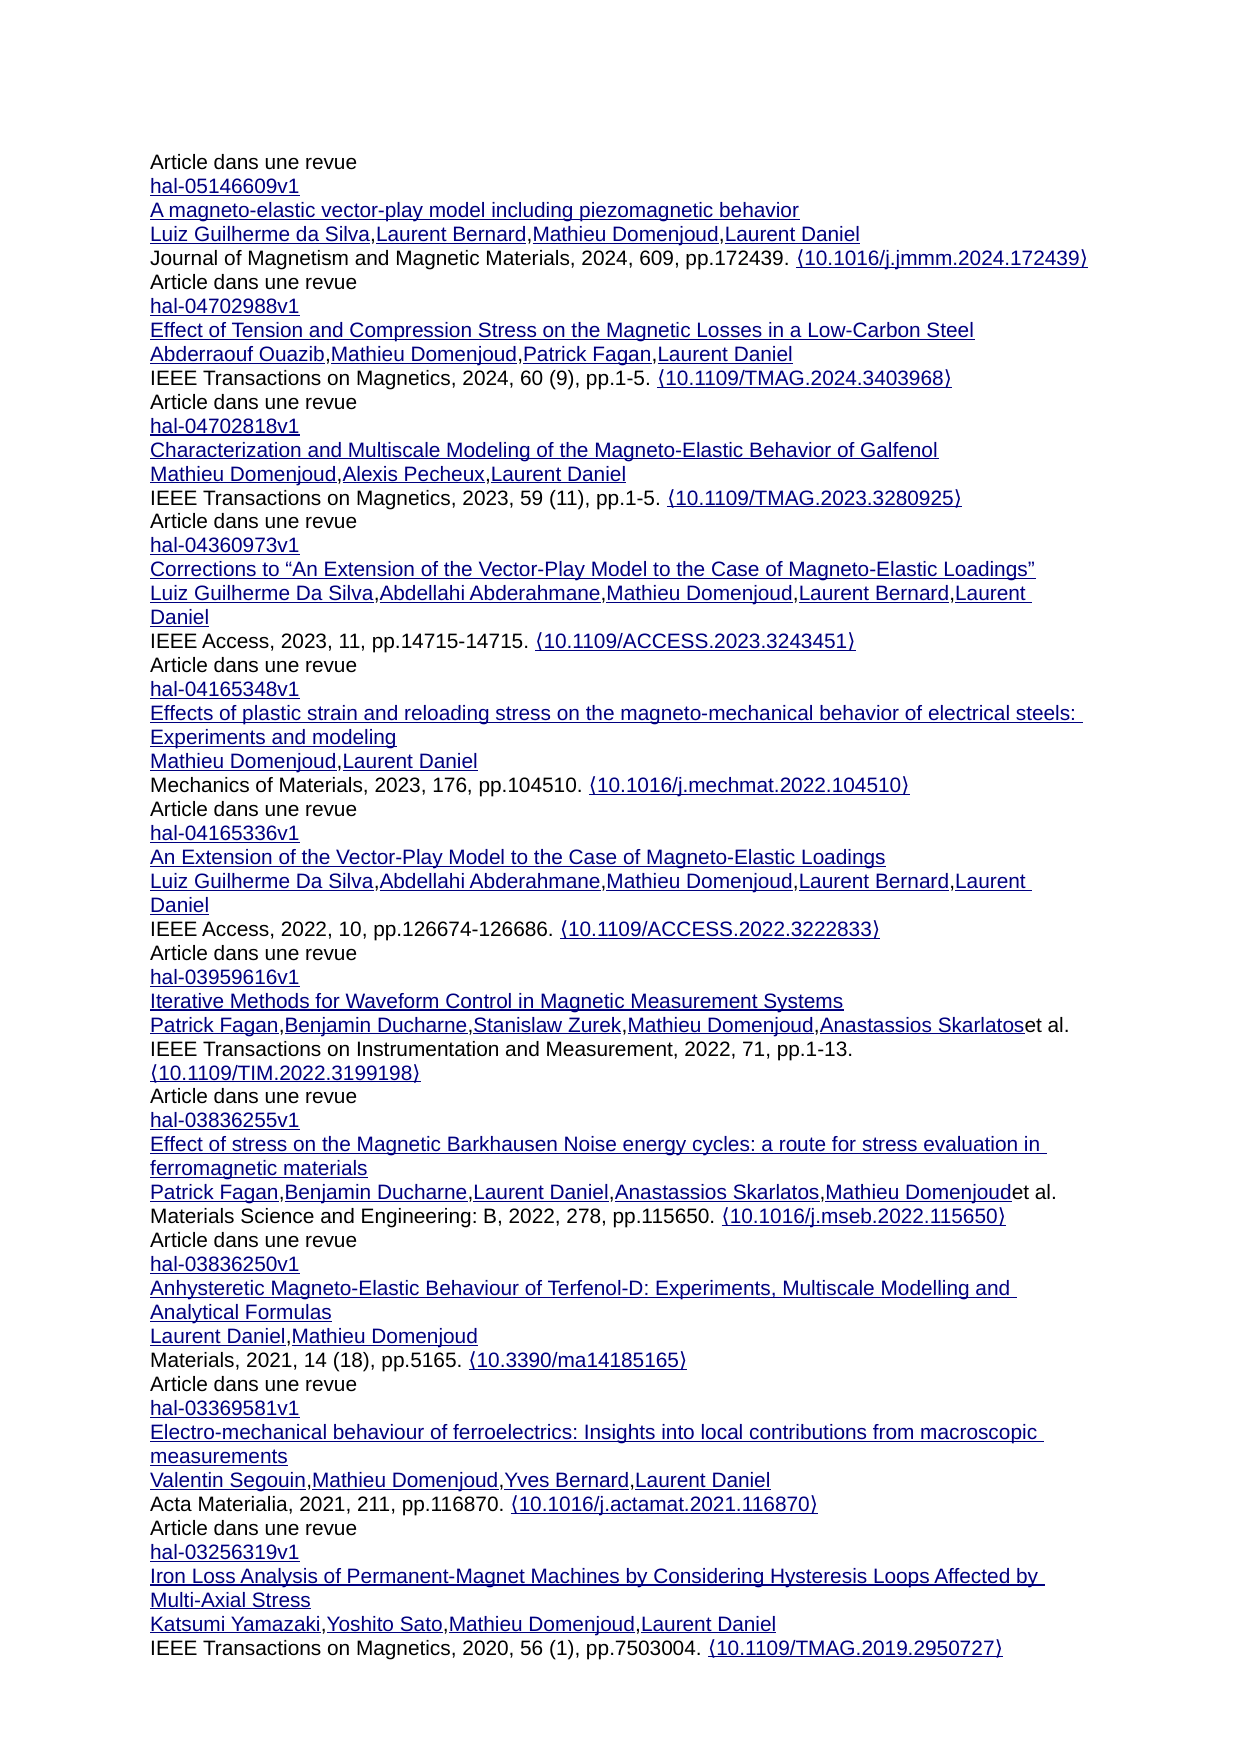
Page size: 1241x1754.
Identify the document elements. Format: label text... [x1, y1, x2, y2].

table_cell Effect of stress on the Magnetic Barkhausen Noise energy cycles: a route for stress evaluation in ferromagnetic materials Patrick Fagan,Benjamin Ducharne,Laurent Daniel,Anastassios Skarlatos,Mathieu Domenjoudet al. Materials Science and Engineering: B, 2022, 278, pp.115650. ⟨10.1016/j.mseb.2022.115650⟩ Article dans une revue hal-03836250v1 [150, 1132, 1090, 1276]
table_cell Corrections to “An Extension of the Vector-Play Model to the Case of Magneto-Elastic Loadings” Luiz Guilherme Da Silva,Abdellahi Abderahmane,Mathieu Domenjoud,Laurent Bernard,Laurent Daniel IEEE Access, 2023, 11, pp.14715-14715. ⟨10.1109/ACCESS.2023.3243451⟩ Article dans une revue hal-04165348v1 [150, 557, 1090, 701]
table_cell Iron Loss Analysis of Permanent-Magnet Machines by Considering Hysteresis Loops Affected by Multi-Axial Stress Katsumi Yamazaki,Yoshito Sato,Mathieu Domenjoud,Laurent Daniel IEEE Transactions on Magnetics, 2020, 56 (1), pp.7503004. ⟨10.1109/TMAG.2019.2950727⟩ [150, 1564, 1090, 1659]
table_cell Anhysteretic Magneto-Elastic Behaviour of Terfenol-D: Experiments, Multiscale Modelling and Analytical Formulas Laurent Daniel,Mathieu Domenjoud Materials, 2021, 14 (18), pp.5165. ⟨10.3390/ma14185165⟩ Article dans une revue hal-03369581v1 [150, 1276, 1090, 1420]
table_cell Effect of Tension and Compression Stress on the Magnetic Losses in a Low-Carbon Steel Abderraouf Ouazib,Mathieu Domenjoud,Patrick Fagan,Laurent Daniel IEEE Transactions on Magnetics, 2024, 60 (9), pp.1-5. ⟨10.1109/TMAG.2024.3403968⟩ Article dans une revue hal-04702818v1 [150, 318, 1090, 437]
table_cell An Extension of the Vector-Play Model to the Case of Magneto-Elastic Loadings Luiz Guilherme Da Silva,Abdellahi Abderahmane,Mathieu Domenjoud,Laurent Bernard,Laurent Daniel IEEE Access, 2022, 10, pp.126674-126686. ⟨10.1109/ACCESS.2022.3222833⟩ Article dans une revue hal-03959616v1 [150, 845, 1090, 988]
table_cell Characterization and Multiscale Modeling of the Magneto-Elastic Behavior of Galfenol Mathieu Domenjoud,Alexis Pecheux,Laurent Daniel IEEE Transactions on Magnetics, 2023, 59 (11), pp.1-5. ⟨10.1109/TMAG.2023.3280925⟩ Article dans une revue hal-04360973v1 [150, 438, 1090, 557]
table_cell Effects of plastic strain and reloading stress on the magneto-mechanical behavior of electrical steels: Experiments and modeling Mathieu Domenjoud,Laurent Daniel Mechanics of Materials, 2023, 176, pp.104510. ⟨10.1016/j.mechmat.2022.104510⟩ Article dans une revue hal-04165336v1 [150, 701, 1090, 845]
table_cell Electro-mechanical behaviour of ferroelectrics: Insights into local contributions from macroscopic measurements Valentin Segouin,Mathieu Domenjoud,Yves Bernard,Laurent Daniel Acta Materialia, 2021, 211, pp.116870. ⟨10.1016/j.actamat.2021.116870⟩ Article dans une revue hal-03256319v1 [150, 1420, 1090, 1563]
table_cell Iterative Methods for Waveform Control in Magnetic Measurement Systems Patrick Fagan,Benjamin Ducharne,Stanislaw Zurek,Mathieu Domenjoud,Anastassios Skarlatoset al. IEEE Transactions on Instrumentation and Measurement, 2022, 71, pp.1-13. ⟨10.1109/TIM.2022.3199198⟩ Article dans une revue hal-03836255v1 [150, 989, 1090, 1132]
table_cell Article dans une revue hal-05146609v1 [150, 150, 1090, 198]
table_cell A magneto-elastic vector-play model including piezomagnetic behavior Luiz Guilherme da Silva,Laurent Bernard,Mathieu Domenjoud,Laurent Daniel Journal of Magnetism and Magnetic Materials, 2024, 609, pp.172439. ⟨10.1016/j.jmmm.2024.172439⟩ Article dans une revue hal-04702988v1 [150, 198, 1090, 318]
